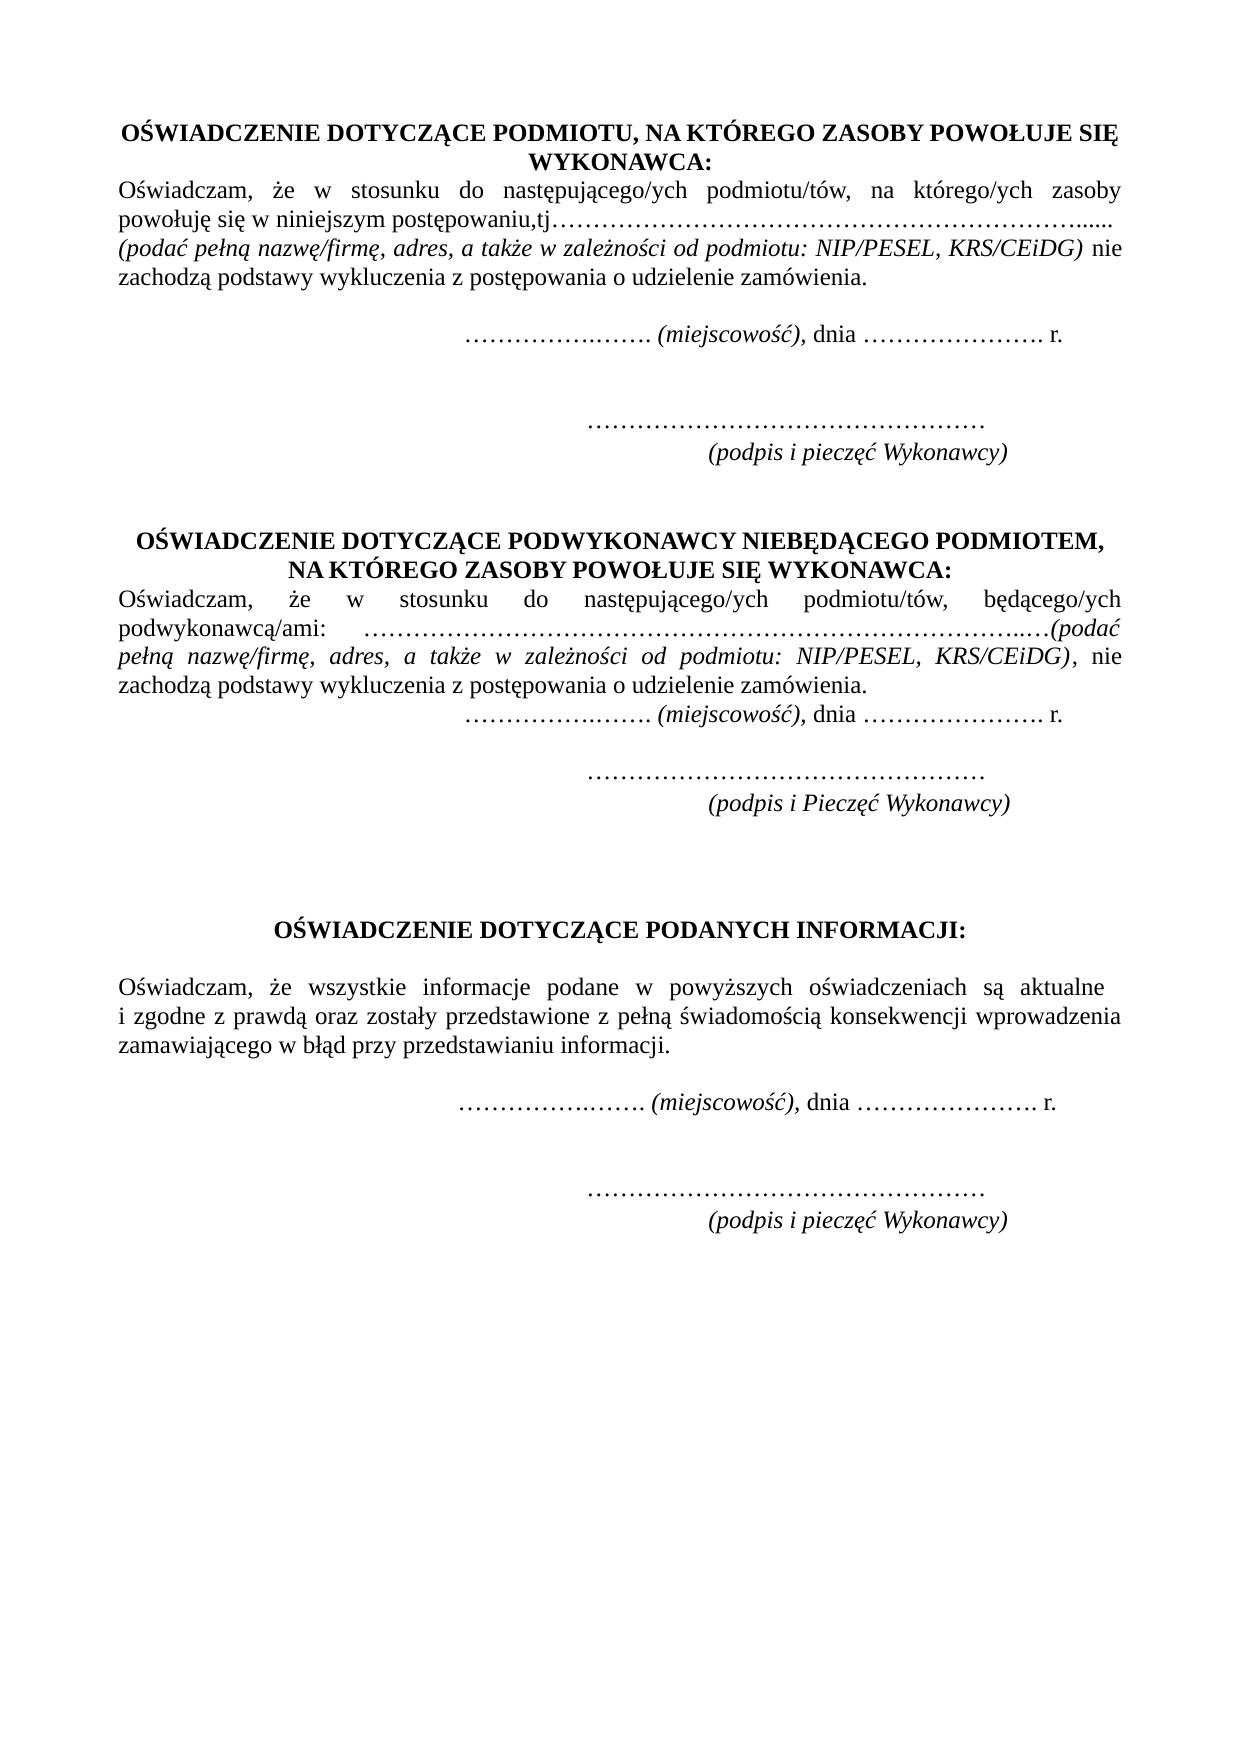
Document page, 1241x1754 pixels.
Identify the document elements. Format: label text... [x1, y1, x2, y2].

text (podpis i pieczęć Wykonawcy) [708, 437, 1122, 466]
text Oświadczam, że w stosunku do następującego/ych podmiotu/tów, na którego/ych zasoby powołuję się w niniejszym postępowaniu,tj………………………………………………………...... (podać pełną nazwę/firmę, adres, a także w zależności od podmiotu: NIP/PESEL, KRS/CEiDG) nie zachodzą podstawy wykluczenia z postępowania o udzielenie zamówienia. [118, 176, 1122, 291]
text …………….……. (miejscowość), dnia …………………. r. [118, 319, 1122, 348]
text ………………………………………… [118, 377, 1122, 434]
text …………….……. (miejscowość), dnia …………………. r. [118, 1087, 1122, 1116]
text OŚWIADCZENIE DOTYCZĄCE PODANYCH INFORMACJI: [118, 915, 1122, 943]
text ………………………………………… [118, 1145, 1122, 1202]
text Oświadczam, że wszystkie informacje podane w powyższych oświadczeniach są aktualne i zgodne z prawdą oraz zostały przedstawione z pełną świadomością konsekwencji wprowadzenia zamawiającego w błąd przy przedstawianiu informacji. [118, 972, 1122, 1058]
text (podpis i pieczęć Wykonawcy) [708, 1205, 1122, 1234]
text (podpis i Pieczęć Wykonawcy) [708, 788, 1122, 817]
text OŚWIADCZENIE DOTYCZĄCE PODWYKONAWCY NIEBĘDĄCEGO PODMIOTEM, NA KTÓREGO ZASOBY POWOŁUJE SIĘ WYKONAWCA: [118, 526, 1122, 584]
text ………………………………………… [118, 728, 1122, 785]
text …………….……. (miejscowość), dnia …………………. r. [118, 699, 1122, 728]
text OŚWIADCZENIE DOTYCZĄCE PODMIOTU, NA KTÓREGO ZASOBY POWOŁUJE SIĘ WYKONAWCA: [118, 118, 1122, 176]
text Oświadczam, że w stosunku do następującego/ych podmiotu/tów, będącego/ych podwykonawcą/ami: ……………………………………………………………………..…(podać pełną nazwę/firmę, adres, a także w zależności od podmiotu: NIP/PESEL, KRS/CEiDG), nie zachodzą podstawy wykluczenia z postępowania o udzielenie zamówienia. [118, 584, 1122, 699]
